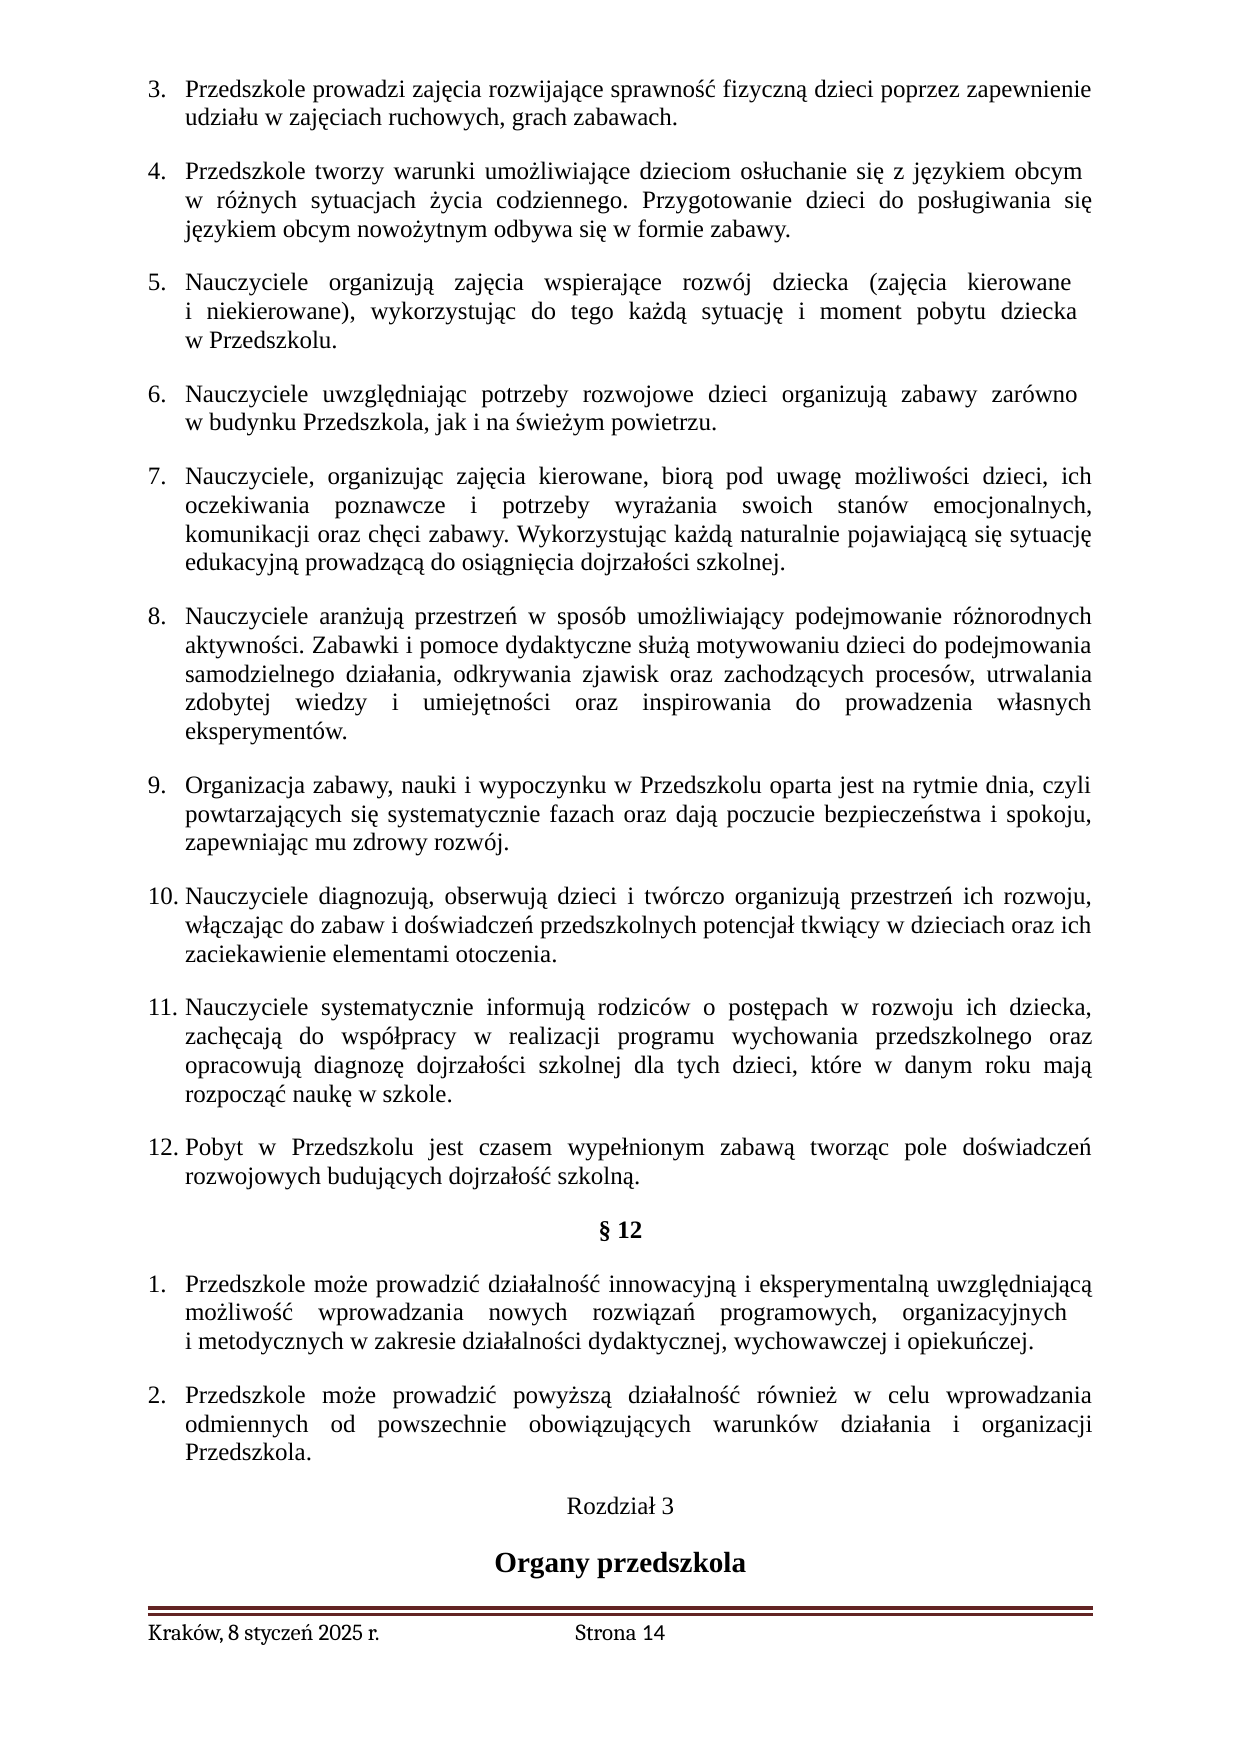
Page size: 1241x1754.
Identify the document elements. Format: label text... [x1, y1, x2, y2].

list Nauczyciele diagnozują, obserwują dzieci i twórczo organizują przestrzeń ich rozwoju, włączając do zabaw i doświadczeń przedszkolnych potencjał tkwiący w dzieciach oraz ich zaciekawienie elementami otoczenia. [148, 881, 1093, 967]
text Organy przedszkola [148, 1545, 1093, 1578]
list Przedszkole prowadzi zajęcia rozwijające sprawność fizyczną dzieci poprzez zapewnienie udziału w zajęciach ruchowych, grach zabawach. [148, 74, 1093, 131]
list Przedszkole może prowadzić powyższą działalność również w celu wprowadzania odmiennych od powszechnie obowiązujących warunków działania i organizacji Przedszkola. [148, 1380, 1093, 1466]
list Nauczyciele organizują zajęcia wspierające rozwój dziecka (zajęcia kierowane i niekierowane), wykorzystując do tego każdą sytuację i moment pobytu dziecka w Przedszkolu. [148, 267, 1093, 354]
list Nauczyciele systematycznie informują rodziców o postępach w rozwoju ich dziecka, zachęcają do współpracy w realizacji programu wychowania przedszkolnego oraz opracowują diagnozę dojrzałości szkolnej dla tych dzieci, które w danym roku mają rozpocząć naukę w szkole. [148, 992, 1093, 1107]
list Pobyt w Przedszkolu jest czasem wypełnionym zabawą tworząc pole doświadczeń rozwojowych budujących dojrzałość szkolną. [148, 1132, 1093, 1190]
text Rozdział 3 [148, 1491, 1093, 1520]
list Nauczyciele uwzględniając potrzeby rozwojowe dzieci organizują zabawy zarówno w budynku Przedszkola, jak i na świeżym powietrzu. [148, 379, 1093, 436]
list Przedszkole tworzy warunki umożliwiające dzieciom osłuchanie się z językiem obcym w różnych sytuacjach życia codziennego. Przygotowanie dzieci do posługiwania się językiem obcym nowożytnym odbywa się w formie zabawy. [148, 156, 1093, 242]
list Przedszkole może prowadzić działalność innowacyjną i eksperymentalną uwzględniającą możliwość wprowadzania nowych rozwiązań programowych, organizacyjnych i metodycznych w zakresie działalności dydaktycznej, wychowawczej i opiekuńczej. [148, 1269, 1093, 1355]
list Nauczyciele aranżują przestrzeń w sposób umożliwiający podejmowanie różnorodnych aktywności. Zabawki i pomoce dydaktyczne służą motywowaniu dzieci do podejmowania samodzielnego działania, odkrywania zjawisk oraz zachodzących procesów, utrwalania zdobytej wiedzy i umiejętności oraz inspirowania do prowadzenia własnych eksperymentów. [148, 601, 1093, 745]
list Nauczyciele, organizując zajęcia kierowane, biorą pod uwagę możliwości dzieci, ich oczekiwania poznawcze i potrzeby wyrażania swoich stanów emocjonalnych, komunikacji oraz chęci zabawy. Wykorzystując każdą naturalnie pojawiającą się sytuację edukacyjną prowadzącą do osiągnięcia dojrzałości szkolnej. [148, 461, 1093, 576]
list Organizacja zabawy, nauki i wypoczynku w Przedszkolu oparta jest na rytmie dnia, czyli powtarzających się systematycznie fazach oraz dają poczucie bezpieczeństwa i spokoju, zapewniając mu zdrowy rozwój. [148, 770, 1093, 856]
text § 12 [148, 1215, 1093, 1244]
